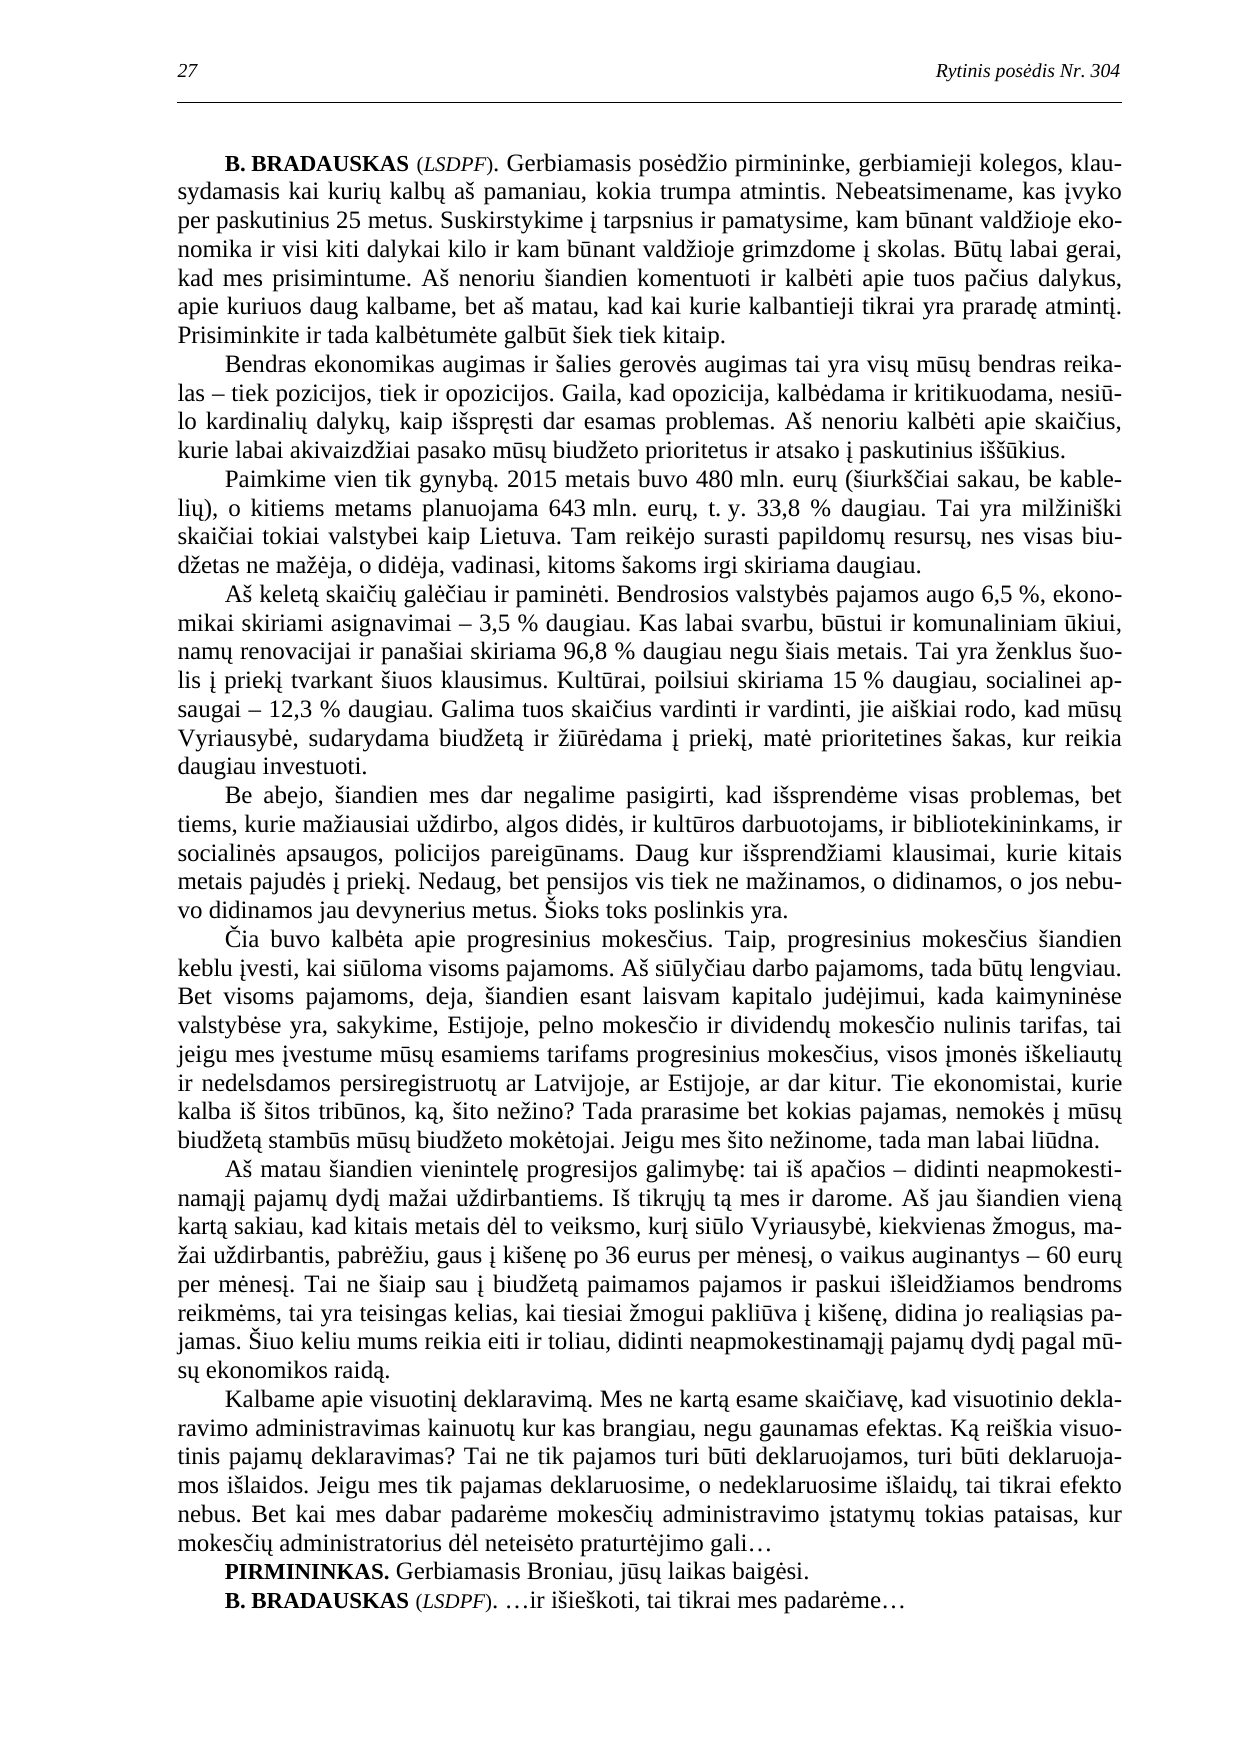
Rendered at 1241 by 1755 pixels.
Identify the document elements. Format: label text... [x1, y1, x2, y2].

text PIRMININKAS. Ger­bia­ma­sis Bro­niau, jū­sų lai­kas bai­gė­si. [177, 1556, 1122, 1585]
text Aš ke­le­tą skai­čių ga­lė­čiau ir pa­mi­nė­ti. Ben­dro­sios vals­ty­bės pa­ja­mos au­go 6,5 %, eko­no­mi­kai ski­ria­mi asig­na­vi­mai – 3,5 % dau­giau. Kas la­bai svar­bu, būs­tui ir ko­mu­na­li­niam ūkiui, na­mų re­no­va­ci­jai ir pa­na­šiai ski­ria­ma 96,8 % dau­giau ne­gu šiais me­tais. Tai yra žen­klus šuo­lis į prie­kį tvar­kant šiuos klau­si­mus. Kul­tū­rai, po­il­siui ski­ria­ma 15 % dau­giau, so­cia­li­nei ap­sau­gai – 12,3 % dau­giau. Ga­li­ma tuos skai­čius var­din­ti ir var­din­ti, jie aiš­kiai ro­do, kad mū­sų Vy­riau­sy­bė, su­da­ry­da­ma biu­dže­tą ir žiū­rė­da­ma į prie­kį, ma­tė pri­ori­te­ti­nes ša­kas, kur rei­kia dau­giau in­ves­tuo­ti. [177, 579, 1122, 780]
text Aš ma­tau šian­dien vie­nin­te­lę pro­gre­si­jos ga­li­my­bę: tai iš apa­čios – di­din­ti ne­ap­mo­kes­ti­na­mą­jį pa­ja­mų dy­dį ma­žai už­dir­ban­tiems. Iš tik­rų­jų tą mes ir da­ro­me. Aš jau šian­dien vie­ną kar­tą sa­kiau, kad ki­tais me­tais dėl to veiks­mo, ku­rį siū­lo Vy­riau­sy­bė, kiek­vie­nas žmo­gus, ma­žai už­dir­ban­tis, pa­brė­žiu, gaus į ki­še­nę po 36 eu­rus per mė­ne­sį, o vai­kus au­gi­nan­tys – 60 eu­rų per mė­ne­sį. Tai ne šiaip sau į biu­dže­tą pa­ima­mos pa­ja­mos ir pas­kui iš­lei­džia­mos ben­droms reik­mėms, tai yra tei­sin­gas ke­lias, kai tie­siai žmo­gui pa­kliū­va į ki­še­nę, di­di­na jo re­a­li­ą­sias pa­ja­mas. Šiuo ke­liu mums rei­kia ei­ti ir to­liau, di­din­ti ne­ap­mo­kes­ti­na­mą­jį pa­ja­mų dy­dį pa­gal mū­sų eko­no­mi­kos rai­dą. [177, 1154, 1122, 1384]
text Pa­im­ki­me vien tik gy­ny­bą. 2015 me­tais bu­vo 480 mln. eu­rų (šiurkš­čiai sa­kau, be kab­le­lių), o ki­tiems me­tams pla­nuo­ja­ma 643 mln. eu­rų, t. y. 33,8 % dau­giau. Tai yra mil­ži­niš­ki skai­čiai to­kiai vals­ty­bei kaip Lie­tu­va. Tam rei­kė­jo su­ras­ti pa­pil­do­mų re­sur­sų, nes vi­sas biu­dže­tas ne ma­žė­ja, o di­dė­ja, va­di­na­si, ki­toms ša­koms ir­gi ski­ria­ma dau­giau. [177, 464, 1122, 579]
text B. BRADAUSKAS (LSDPF). …ir iš­ieš­ko­ti, tai tik­rai mes pa­da­rė­me… [177, 1585, 1122, 1614]
text Kal­ba­me apie vi­suo­ti­nį de­kla­ra­vi­mą. Mes ne kar­tą esa­me skai­čia­vę, kad vi­suo­ti­nio de­kla­ra­vi­mo ad­mi­nist­ra­vi­mas kai­nuo­tų kur kas bran­giau, ne­gu gau­na­mas efek­tas. Ką reiš­kia vi­suo­ti­nis pa­ja­mų de­kla­ra­vi­mas? Tai ne tik pa­ja­mos tu­ri bū­ti de­kla­ruo­ja­mos, tu­ri bū­ti de­kla­ruo­ja­mos iš­lai­dos. Jei­gu mes tik pa­ja­mas de­kla­ruo­si­me, o ne­dek­la­ruo­si­me iš­lai­dų, tai tik­rai efek­to ne­bus. Bet kai mes da­bar pa­da­rė­me mo­kes­čių ad­mi­nist­ra­vi­mo įsta­ty­mų to­kias pa­tai­sas, kur mo­kes­čių ad­mi­nist­ra­to­rius dėl ne­tei­sė­to pra­tur­tė­ji­mo ga­li… [177, 1384, 1122, 1556]
text B. BRADAUSKAS (LSDPF). Ger­bia­ma­sis po­sė­džio pir­mi­nin­ke, ger­bia­mie­ji ko­le­gos, klau­sy­da­ma­sis kai ku­rių kal­bų aš pa­ma­niau, ko­kia trum­pa at­min­tis. Ne­be­at­si­me­na­me, kas įvy­ko per pas­ku­ti­nius 25 me­tus. Su­skirs­ty­ki­me į tarps­nius ir pa­ma­ty­si­me, kam bū­nant val­džio­je eko­no­mi­ka ir vi­si ki­ti da­ly­kai ki­lo ir kam bū­nant val­džio­je grimz­do­me į sko­las. Bū­tų la­bai ge­rai, kad mes pri­si­min­tu­me. Aš ne­no­riu šian­dien ko­men­tuo­ti ir kal­bė­ti apie tuos pa­čius da­ly­kus, apie ku­riuos daug kal­ba­me, bet aš ma­tau, kad kai ku­rie kal­ban­tie­ji tik­rai yra pra­ra­dę at­min­tį. Pri­si­min­ki­te ir ta­da kal­bė­tu­mė­te gal­būt šiek tiek ki­taip. [177, 148, 1122, 349]
text Ben­dras eko­no­mi­kas au­gi­mas ir ša­lies ge­ro­vės au­gi­mas tai yra vi­sų mū­sų ben­dras rei­ka­las – tiek po­zi­ci­jos, tiek ir opo­zi­ci­jos. Gai­la, kad opo­zi­ci­ja, kal­bė­da­ma ir kri­ti­kuo­da­ma, ne­siū­lo kar­di­na­lių da­ly­kų, kaip iš­spręs­ti dar esa­mas pro­ble­mas. Aš ne­no­riu kal­bė­ti apie skai­čius, ku­rie la­bai aki­vaiz­džiai pa­sa­ko mū­sų biu­dže­to pri­ori­te­tus ir at­sa­ko į pas­ku­ti­nius iš­šū­kius. [177, 349, 1122, 464]
text Čia bu­vo kal­bė­ta apie pro­gre­si­nius mo­kes­čius. Taip, pro­gre­si­nius mo­kes­čius šian­dien keb­lu įves­ti, kai siū­lo­ma vi­soms pa­ja­moms. Aš siū­ly­čiau dar­bo pa­ja­moms, ta­da bū­tų leng­viau. Bet vi­soms pa­ja­moms, de­ja, šian­dien esant lais­vam ka­pi­ta­lo ju­dė­ji­mui, ka­da kai­my­ni­nė­se vals­ty­bė­se yra, sa­ky­ki­me, Es­ti­jo­je, pel­no mo­kes­čio ir di­vi­den­dų mo­kes­čio nu­li­nis ta­ri­fas, tai jei­gu mes įves­tu­me mū­sų esa­miems ta­ri­fams pro­gre­si­nius mo­kes­čius, vi­sos įmo­nės iš­ke­liau­tų ir ne­dels­da­mos per­si­re­gist­ruo­tų ar Lat­vi­jo­je, ar Es­ti­jo­je, ar dar ki­tur. Tie eko­no­mis­tai, ku­rie kal­ba iš ši­tos tri­bū­nos, ką, ši­to ne­ži­no? Ta­da pra­ra­si­me bet ko­kias pa­ja­mas, ne­mo­kės į mū­sų biu­dže­tą stam­būs mū­sų biu­dže­to mo­kė­to­jai. Jei­gu mes ši­to ne­ži­no­me, ta­da man la­bai liūd­na. [177, 924, 1122, 1154]
text Be abe­jo, šian­dien mes dar ne­ga­li­me pa­si­gir­ti, kad iš­spren­dė­me vi­sas pro­ble­mas, bet tiems, ku­rie ma­žiau­siai už­dir­bo, al­gos di­dės, ir kul­tū­ros dar­buo­to­jams, ir bib­lio­te­ki­nin­kams, ir so­cia­li­nės ap­sau­gos, po­li­ci­jos pa­rei­gū­nams. Daug kur iš­spren­džia­mi klau­si­mai, ku­rie ki­tais me­tais pa­ju­dės į prie­kį. Ne­daug, bet pen­si­jos vis tiek ne ma­ži­na­mos, o di­di­na­mos, o jos ne­bu­vo di­di­na­mos jau de­vy­ne­rius me­tus. Šioks toks po­slin­kis yra. [177, 780, 1122, 924]
